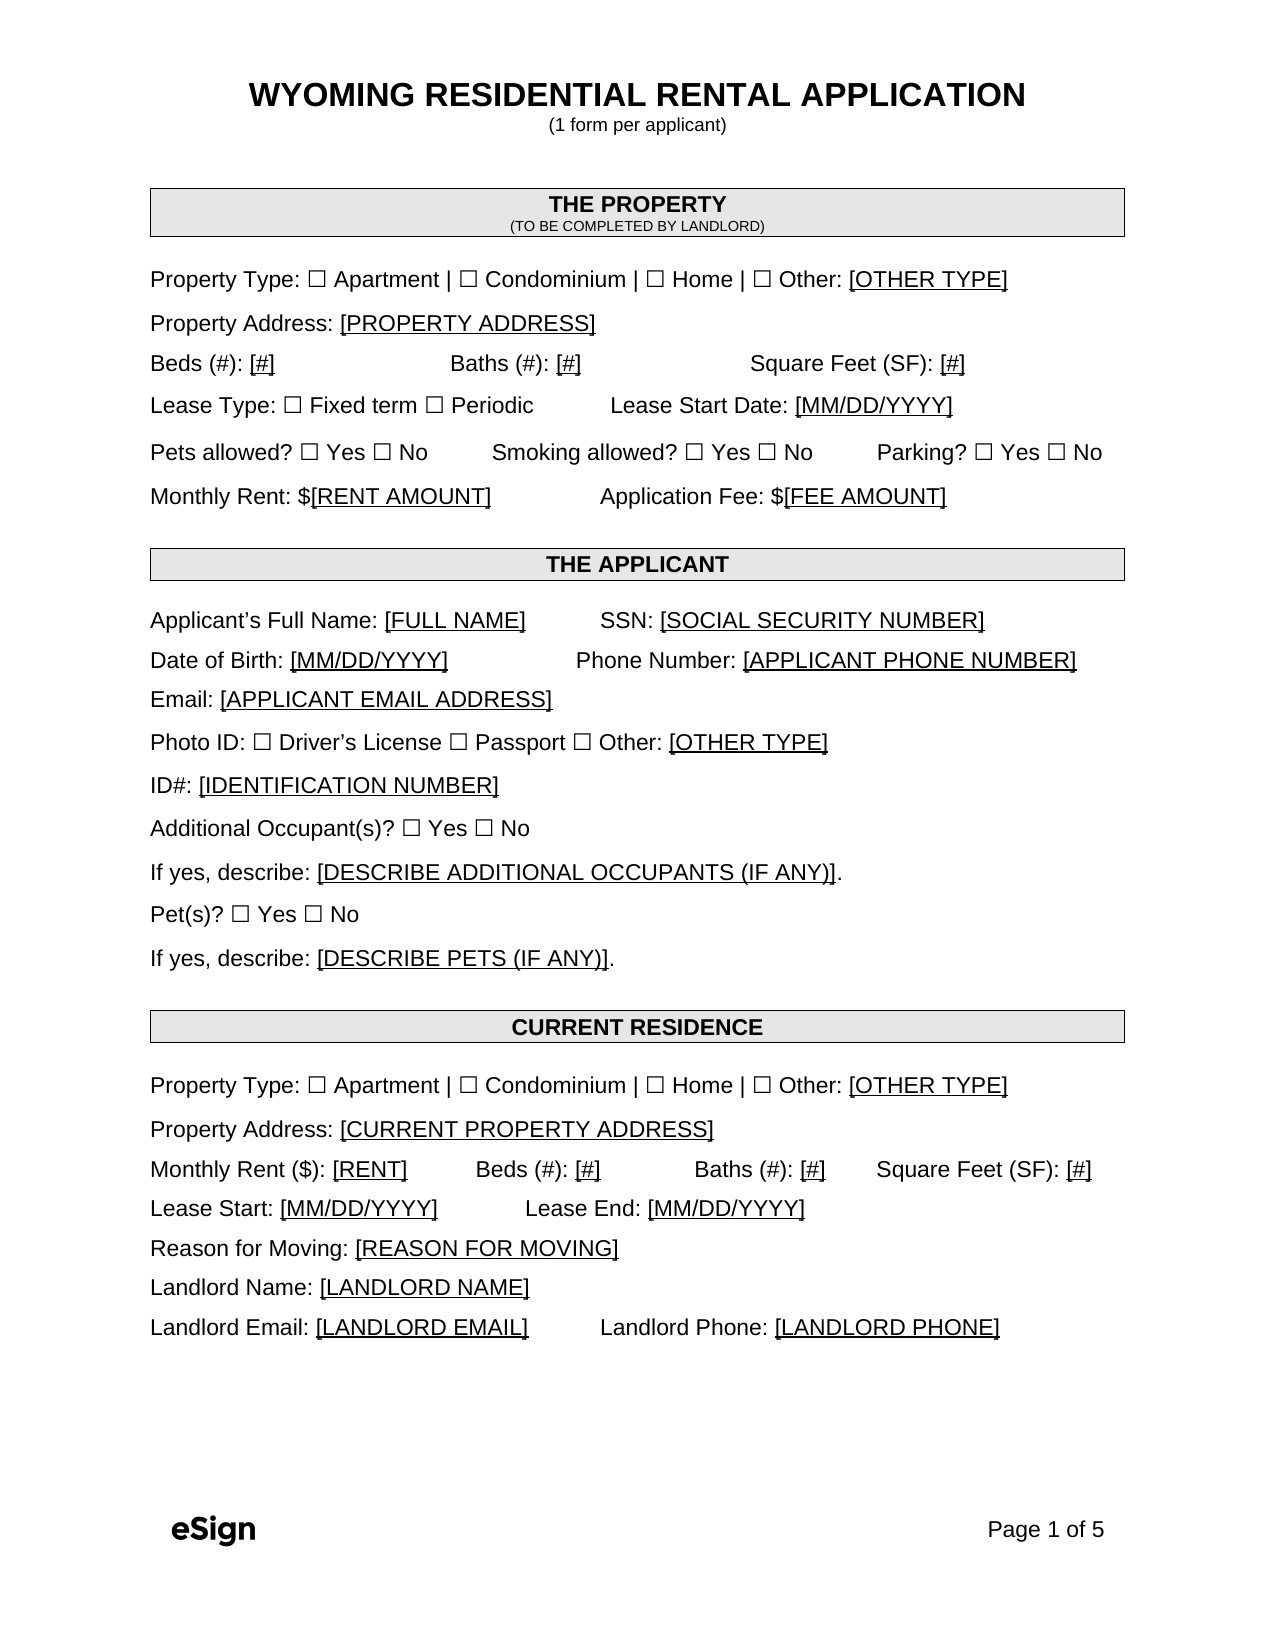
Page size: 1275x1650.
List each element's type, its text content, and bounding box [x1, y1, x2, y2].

subtitle If yes, describe: [DESCRIBE ADDITIONAL OCCUPANTS (IF ANY)]. [150, 859, 1125, 885]
text Applicant’s Full Name: [FULL NAME] SSN: [SOCIAL SECURITY NUMBER] [150, 607, 1125, 633]
text Property Type: ☐ Apartment | ☐ Condominium | ☐ Home | ☐ Other: [OTHER TYPE] [150, 1069, 1125, 1101]
subtitle (TO BE COMPLETED BY LANDLORD) [151, 214, 1124, 236]
subtitle Email: [APPLICANT EMAIL ADDRESS] [150, 686, 1125, 712]
subtitle THE APPLICANT [151, 549, 1124, 580]
text Reason for Moving: [REASON FOR MOVING] [150, 1235, 1125, 1261]
subtitle THE PROPERTY [151, 189, 1124, 214]
text Date of Birth: [MM/DD/YYYY] Phone Number: [APPLICANT PHONE NUMBER] [150, 647, 1125, 673]
subtitle If yes, describe: [DESCRIBE PETS (IF ANY)]. [150, 945, 1125, 972]
subtitle ID#: [IDENTIFICATION NUMBER] [150, 772, 1125, 799]
text Lease Type: ☐ Fixed term ☐ Periodic Lease Start Date: [MM/DD/YYYY] [150, 389, 1125, 421]
subtitle Property Address: [CURRENT PROPERTY ADDRESS] [150, 1116, 1125, 1143]
subtitle CURRENT RESIDENCE [151, 1011, 1124, 1042]
text Pets allowed? ☐ Yes ☐ No Smoking allowed? ☐ Yes ☐ No Parking? ☐ Yes ☐ No [150, 436, 1125, 467]
subtitle Landlord Name: [LANDLORD NAME] [150, 1274, 1125, 1301]
text Lease Start: [MM/DD/YYYY] Lease End: [MM/DD/YYYY] [150, 1195, 1125, 1222]
text Monthly Rent ($): [RENT] Beds (#): [#] Baths (#): [#] Square Feet (SF): [#] [150, 1156, 1125, 1182]
text Photo ID: ☐ Driver’s License ☐ Passport ☐ Other: [OTHER TYPE] [150, 726, 1125, 757]
text Landlord Email: [LANDLORD EMAIL] Landlord Phone: [LANDLORD PHONE] [150, 1314, 1125, 1340]
text Beds (#): [#] Baths (#): [#] Square Feet (SF): [#] [150, 350, 1125, 376]
text Property Type: ☐ Apartment | ☐ Condominium | ☐ Home | ☐ Other: [OTHER TYPE] [150, 263, 1125, 295]
subtitle Additional Occupant(s)? ☐ Yes ☐ No [150, 812, 1125, 843]
subtitle Property Address: [PROPERTY ADDRESS] [150, 310, 1125, 337]
subtitle WYOMING RESIDENTIAL RENTAL APPLICATION [150, 75, 1125, 113]
subtitle Pet(s)? ☐ Yes ☐ No [150, 898, 1125, 929]
subtitle (1 form per applicant) [150, 113, 1125, 135]
text Monthly Rent: $[RENT AMOUNT] Application Fee: $[FEE AMOUNT] [150, 483, 1125, 509]
